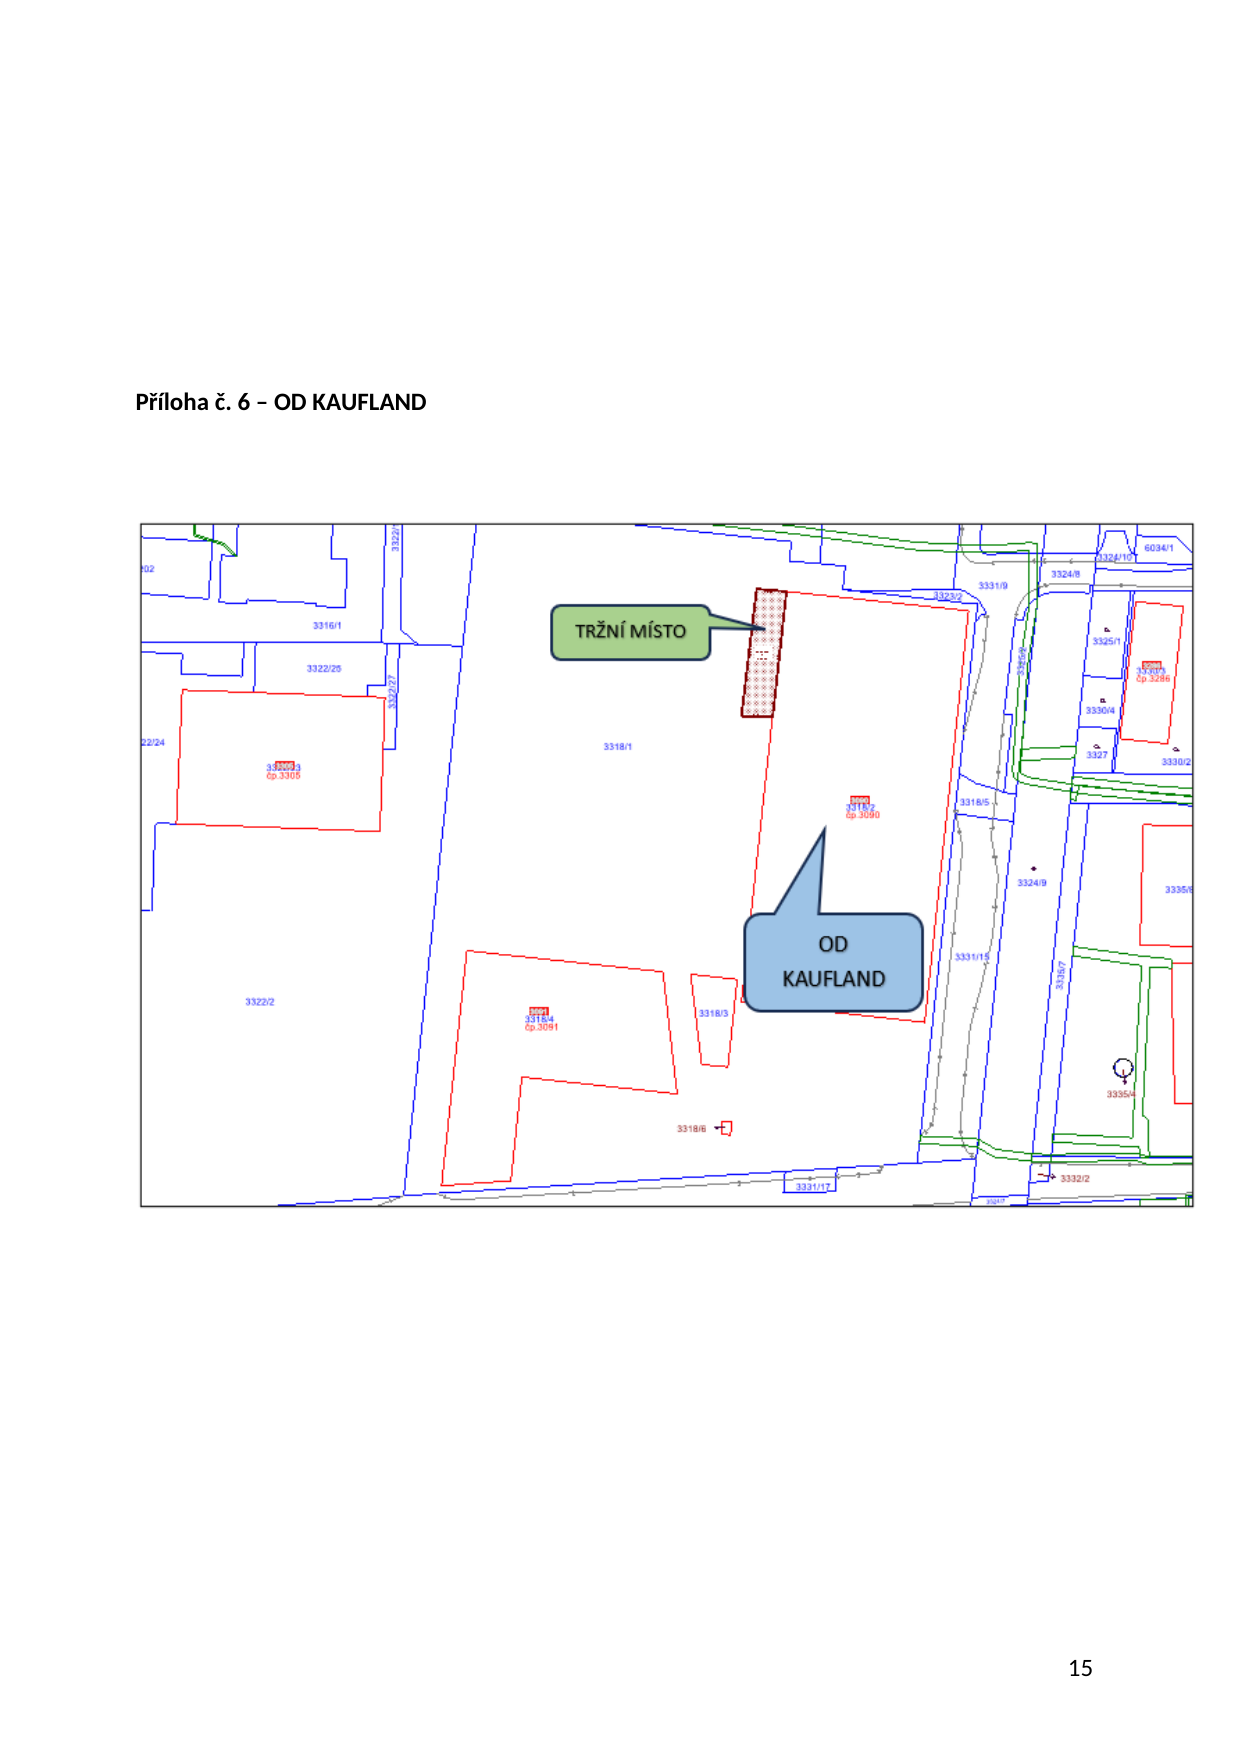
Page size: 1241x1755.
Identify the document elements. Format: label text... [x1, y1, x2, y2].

text Příloha č. 6 – OD KAUFLAND [135, 386, 1201, 416]
